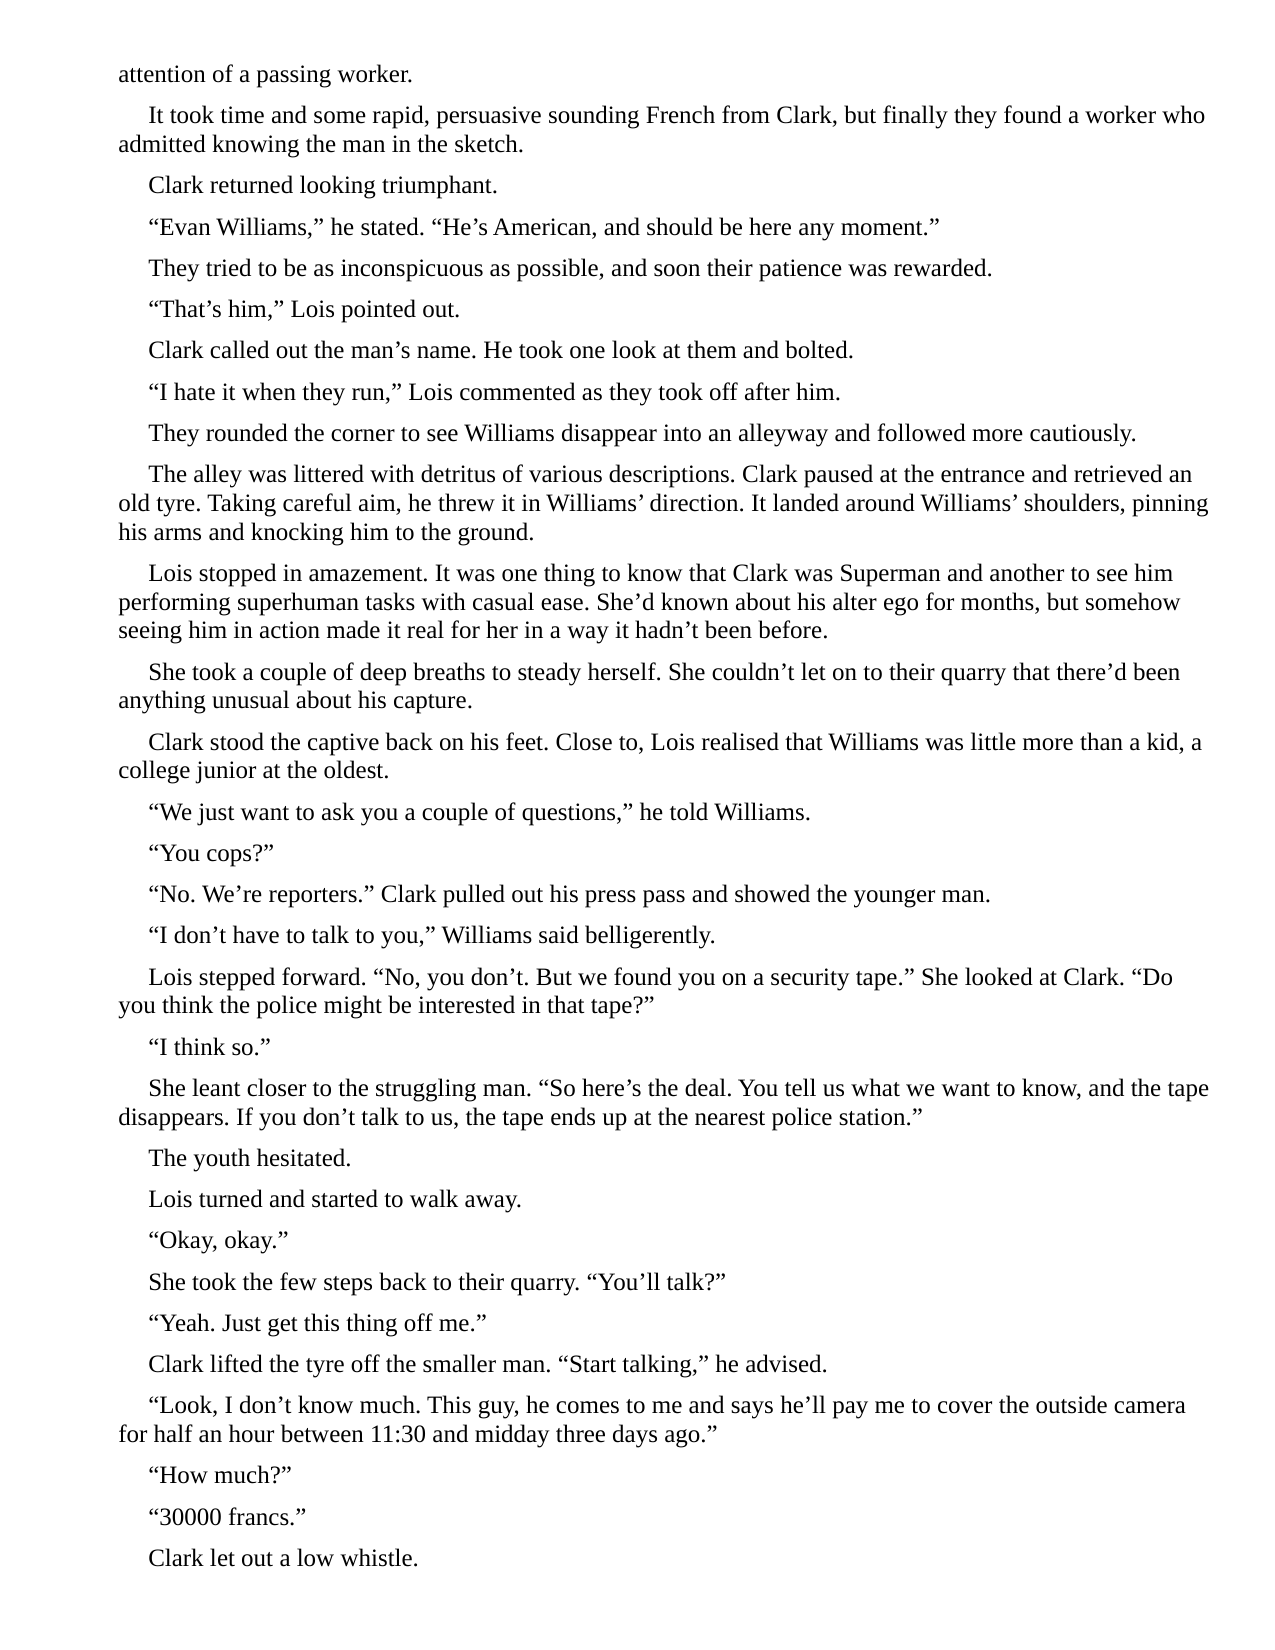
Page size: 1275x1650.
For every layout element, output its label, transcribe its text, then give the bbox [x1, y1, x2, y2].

text “Yeah. Just get this thing off me.” [118, 1308, 1216, 1337]
text “Okay, okay.” [118, 1225, 1216, 1254]
text “I hate it when they run,” Lois commented as they took off after him. [118, 377, 1216, 405]
text Lois stepped forward. “No, you don’t. But we found you on a security tape.” She looked at Clark. “Do you think the police might be interested in that tape?” [118, 962, 1216, 1019]
text “I don’t have to talk to you,” Williams said belligerently. [118, 920, 1216, 949]
text “We just want to ask you a couple of questions,” he told Williams. [118, 797, 1216, 825]
text She leant closer to the struggling man. “So here’s the deal. You tell us what we want to know, and the tape disappears. If you don’t talk to us, the tape ends up at the nearest police station.” [118, 1073, 1216, 1130]
text “That’s him,” Lois pointed out. [118, 294, 1216, 323]
text Clark called out the man’s name. He took one look at them and bolted. [118, 335, 1216, 364]
text It took time and some rapid, persuasive sounding French from Clark, but finally they found a worker who admitted knowing the man in the sketch. [118, 100, 1216, 158]
text They rounded the corner to see Williams disappear into an alleyway and followed more cautiously. [118, 418, 1216, 447]
text Clark stood the captive back on his feet. Close to, Lois realised that Williams was little more than a kid, a college junior at the oldest. [118, 727, 1216, 784]
text Lois stopped in amazement. It was one thing to know that Clark was Superman and another to see him performing superhuman tasks with casual ease. She’d known about his alter ego for months, but somehow seeing him in action made it real for her in a way it hadn’t been before. [118, 558, 1216, 644]
text The youth hesitated. [118, 1143, 1216, 1172]
text “I think so.” [118, 1032, 1216, 1060]
text Clark returned looking triumphant. [118, 170, 1216, 199]
text “You cops?” [118, 838, 1216, 867]
text Lois turned and started to walk away. [118, 1184, 1216, 1213]
text Clark let out a low whistle. [118, 1543, 1216, 1572]
text The alley was littered with detritus of various descriptions. Clark paused at the entrance and retrieved an old tyre. Taking careful aim, he threw it in Williams’ direction. It landed around Williams’ shoulders, pinning his arms and knocking him to the ground. [118, 459, 1216, 545]
text “30000 francs.” [118, 1502, 1216, 1530]
text She took the few steps back to their quarry. “You’ll talk?” [118, 1267, 1216, 1295]
text “No. We’re reporters.” Clark pulled out his press pass and showed the younger man. [118, 879, 1216, 908]
text attention of a passing worker. [118, 59, 1216, 88]
text They tried to be as inconspicuous as possible, and soon their patience was rewarded. [118, 253, 1216, 282]
text “How much?” [118, 1460, 1216, 1489]
text Clark lifted the tyre off the smaller man. “Start talking,” he advised. [118, 1349, 1216, 1378]
text She took a couple of deep breaths to steady herself. She couldn’t let on to their quarry that there’d been anything unusual about his capture. [118, 657, 1216, 714]
text “Look, I don’t know much. This guy, he comes to me and says he’ll pay me to cover the outside camera for half an hour between 11:30 and midday three days ago.” [118, 1390, 1216, 1448]
text “Evan Williams,” he stated. “He’s American, and should be here any moment.” [118, 212, 1216, 240]
